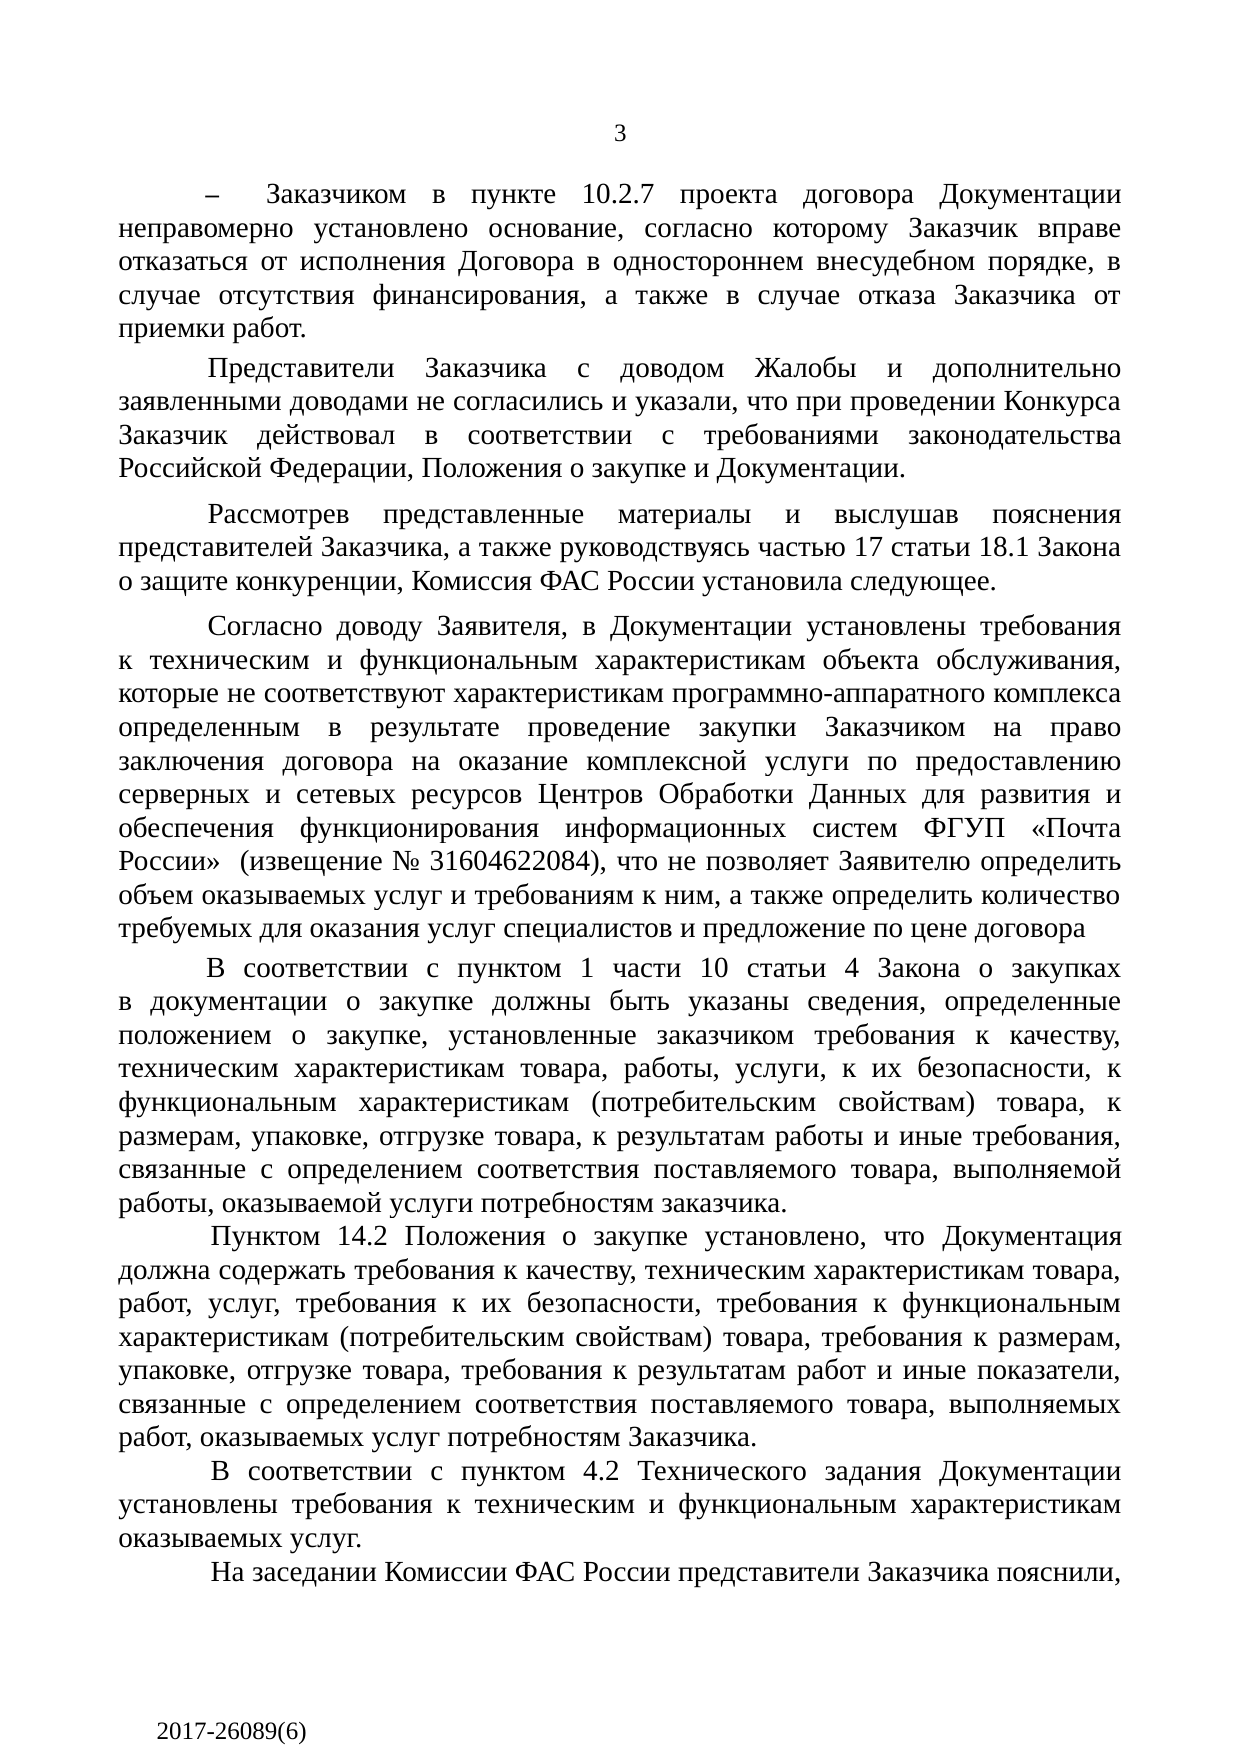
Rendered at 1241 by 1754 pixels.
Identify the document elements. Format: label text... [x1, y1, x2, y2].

text Рассмотрев представленные материалы и выслушав пояснения представителей Заказчика, а также руководствуясь частью 17 статьи 18.1 Закона о защите конкуренции, Комиссия ФАС России установила следующее. [118, 496, 1122, 597]
text В соответствии с пунктом 4.2 Технического задания Документации установлены требования к техническим и функциональным характеристикам оказываемых услуг. [118, 1453, 1122, 1554]
text Представители Заказчика с доводом Жалобы и дополнительно заявленными доводами не согласились и указали, что при проведении Конкурса Заказчик действовал в соответствии с требованиями законодательства Российской Федерации, Положения о закупке и Документации. [118, 350, 1122, 484]
text Согласно доводу Заявителя, в Документации установлены требования к техническим и функциональным характеристикам объекта обслуживания, которые не соответствуют характеристикам программно-аппаратного комплекса определенным в результате проведение закупки Заказчиком на право заключения договора на оказание комплексной услуги по предоставлению серверных и сетевых ресурсов Центров Обработки Данных для развития и обеспечения функционирования информационных систем ФГУП «Почта России» (извещение № 31604622084), что не позволяет Заявителю определить объем оказываемых услуг и требованиям к ним, а также определить количество требуемых для оказания услуг специалистов и предложение по цене договора [118, 608, 1122, 944]
text Пунктом 14.2 Положения о закупке установлено, что Документация должна содержать требования к качеству, техническим характеристикам товара, работ, услуг, требования к их безопасности, требования к функциональным характеристикам (потребительским свойствам) товара, требования к размерам, упаковке, отгрузке товара, требования к результатам работ и иные показатели, связанные с определением соответствия поставляемого товара, выполняемых работ, оказываемых услуг потребностям Заказчика. [118, 1218, 1122, 1453]
list Заказчиком в пункте 10.2.7 проекта договора Документации неправомерно установлено основание, согласно которому Заказчик вправе отказаться от исполнения Договора в одностороннем внесудебном порядке, в случае отсутствия финансирования, а также в случае отказа Заказчика от приемки работ. [118, 176, 1122, 344]
text В соответствии с пунктом 1 части 10 статьи 4 Закона о закупках в документации о закупке должны быть указаны сведения, определенные положением о закупке, установленные заказчиком требования к качеству, техническим характеристикам товара, работы, услуги, к их безопасности, к функциональным характеристикам (потребительским свойствам) товара, к размерам, упаковке, отгрузке товара, к результатам работы и иные требования, связанные с определением соответствия поставляемого товара, выполняемой работы, оказываемой услуги потребностям заказчика. [118, 950, 1122, 1218]
text На заседании Комиссии ФАС России представители Заказчика пояснили, [118, 1554, 1122, 1587]
